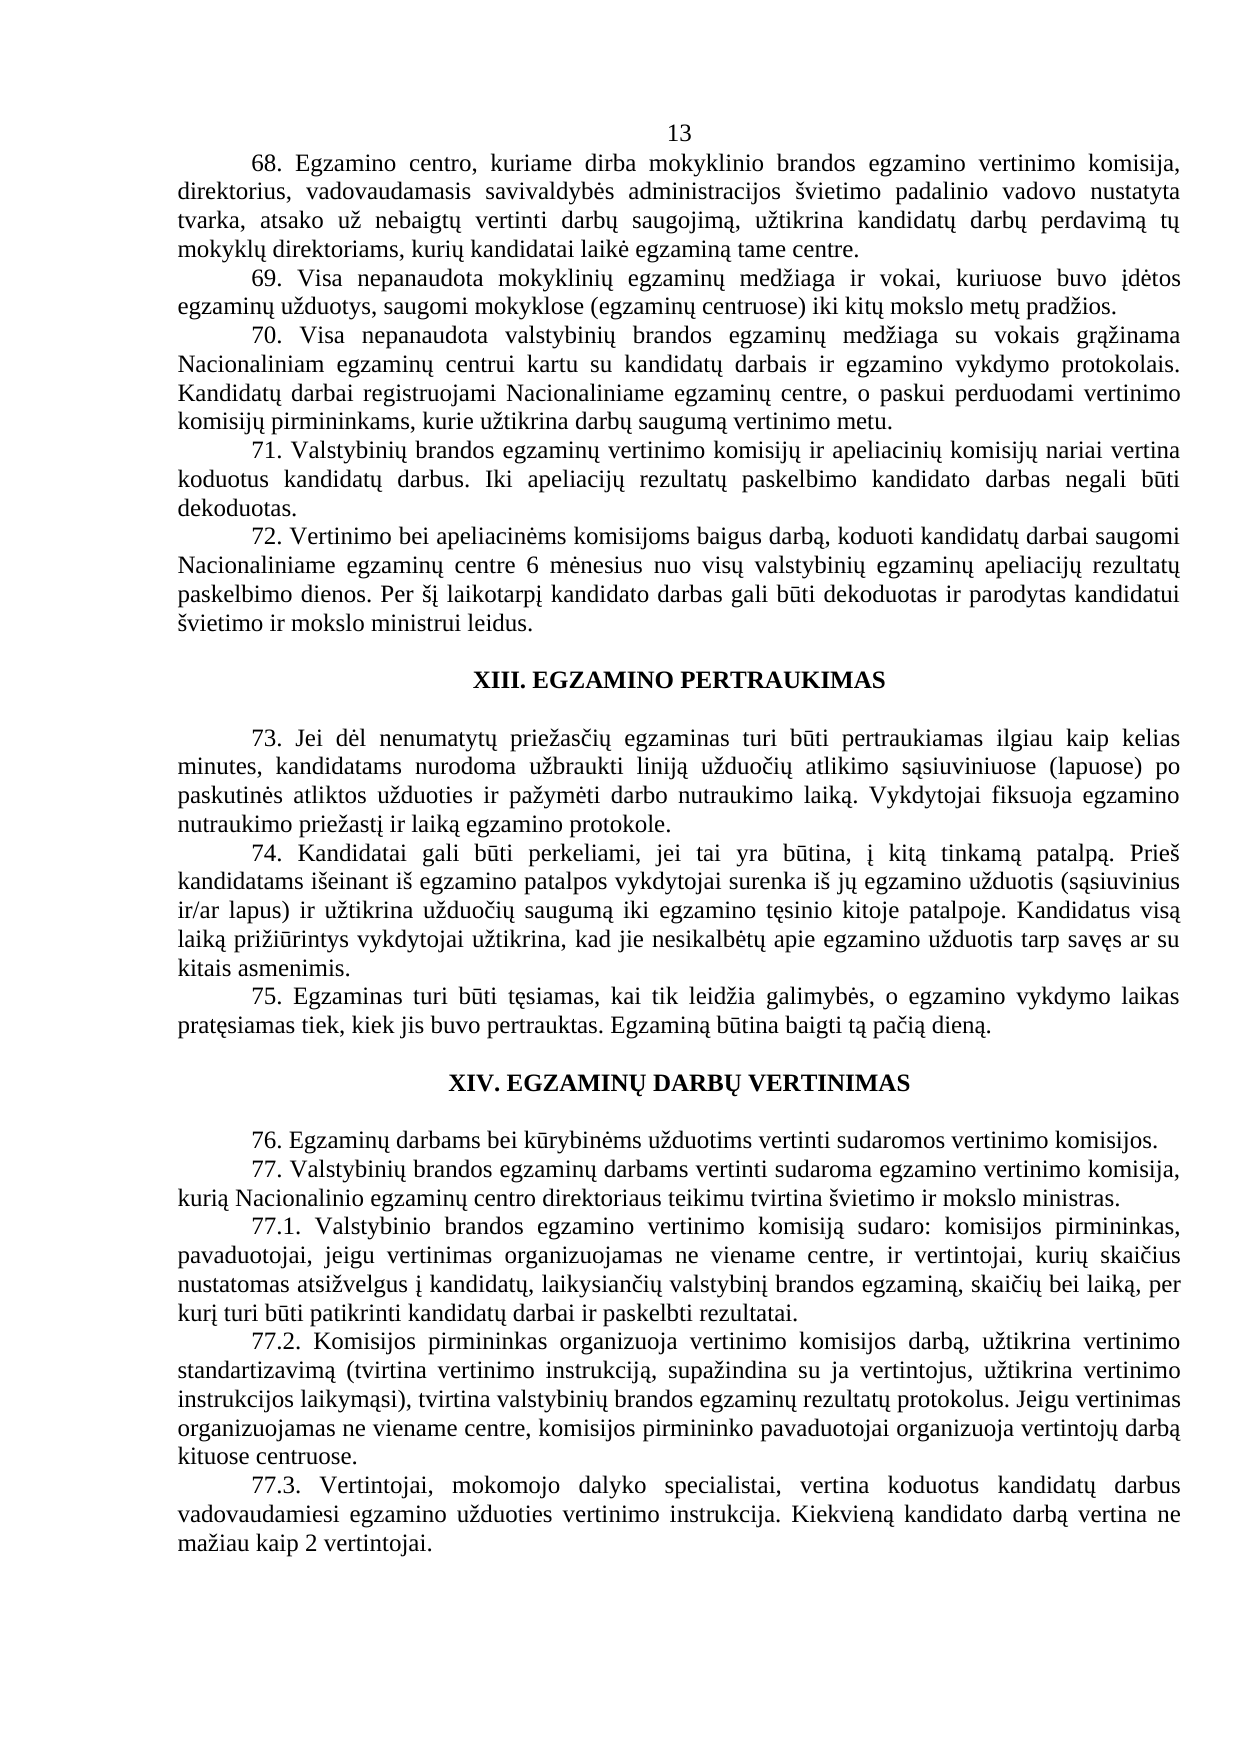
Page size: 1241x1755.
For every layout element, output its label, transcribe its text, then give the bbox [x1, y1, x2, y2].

text 70. Visa nepanaudota valstybinių brandos egzaminų medžiaga su vokais grąžinama Nacionaliniam egzaminų centrui kartu su kandidatų darbais ir egzamino vykdymo protokolais. Kandidatų darbai registruojami Nacionaliniame egzaminų centre, o paskui perduodami vertinimo komisijų pirmininkams, kurie užtikrina darbų saugumą vertinimo metu. [177, 320, 1181, 435]
text 74. Kandidatai gali būti perkeliami, jei tai yra būtina, į kitą tinkamą patalpą. Prieš kandidatams išeinant iš egzamino patalpos vykdytojai surenka iš jų egzamino užduotis (sąsiuvinius ir/ar lapus) ir užtikrina užduočių saugumą iki egzamino tęsinio kitoje patalpoje. Kandidatus visą laiką prižiūrintys vykdytojai užtikrina, kad jie nesikalbėtų apie egzamino užduotis tarp savęs ar su kitais asmenimis. [177, 838, 1181, 981]
text 77.3. Vertintojai, mokomojo dalyko specialistai, vertina koduotus kandidatų darbus vadovaudamiesi egzamino užduoties vertinimo instrukcija. Kiekvieną kandidato darbą vertina ne mažiau kaip 2 vertintojai. [177, 1470, 1181, 1556]
text 76. Egzaminų darbams bei kūrybinėms užduotims vertinti sudaromos vertinimo komisijos. [177, 1125, 1181, 1154]
text 77. Valstybinių brandos egzaminų darbams vertinti sudaroma egzamino vertinimo komisija, kurią Nacionalinio egzaminų centro direktoriaus teikimu tvirtina švietimo ir mokslo ministras. [177, 1154, 1181, 1211]
text 73. Jei dėl nenumatytų priežasčių egzaminas turi būti pertraukiamas ilgiau kaip kelias minutes, kandidatams nurodoma užbraukti liniją užduočių atlikimo sąsiuviniuose (lapuose) po paskutinės atliktos užduoties ir pažymėti darbo nutraukimo laiką. Vykdytojai fiksuoja egzamino nutraukimo priežastį ir laiką egzamino protokole. [177, 723, 1181, 838]
text 71. Valstybinių brandos egzaminų vertinimo komisijų ir apeliacinių komisijų nariai vertina koduotus kandidatų darbus. Iki apeliacijų rezultatų paskelbimo kandidato darbas negali būti dekoduotas. [177, 435, 1181, 521]
text 77.2. Komisijos pirmininkas organizuoja vertinimo komisijos darbą, užtikrina vertinimo standartizavimą (tvirtina vertinimo instrukciją, supažindina su ja vertintojus, užtikrina vertinimo instrukcijos laikymąsi), tvirtina valstybinių brandos egzaminų rezultatų protokolus. Jeigu vertinimas organizuojamas ne viename centre, komisijos pirmininko pavaduotojai organizuoja vertintojų darbą kituose centruose. [177, 1326, 1181, 1470]
text 69. Visa nepanaudota mokyklinių egzaminų medžiaga ir vokai, kuriuose buvo įdėtos egzaminų užduotys, saugomi mokyklose (egzaminų centruose) iki kitų mokslo metų pradžios. [177, 263, 1181, 320]
text 75. Egzaminas turi būti tęsiamas, kai tik leidžia galimybės, o egzamino vykdymo laikas pratęsiamas tiek, kiek jis buvo pertrauktas. Egzaminą būtina baigti tą pačią dieną. [177, 981, 1181, 1039]
text 72. Vertinimo bei apeliacinėms komisijoms baigus darbą, koduoti kandidatų darbai saugomi Nacionaliniame egzaminų centre 6 mėnesius nuo visų valstybinių egzaminų apeliacijų rezultatų paskelbimo dienos. Per šį laikotarpį kandidato darbas gali būti dekoduotas ir parodytas kandidatui švietimo ir mokslo ministrui leidus. [177, 521, 1181, 636]
text 77.1. Valstybinio brandos egzamino vertinimo komisiją sudaro: komisijos pirmininkas, pavaduotojai, jeigu vertinimas organizuojamas ne viename centre, ir vertintojai, kurių skaičius nustatomas atsižvelgus į kandidatų, laikysiančių valstybinį brandos egzaminą, skaičių bei laiką, per kurį turi būti patikrinti kandidatų darbai ir paskelbti rezultatai. [177, 1211, 1181, 1326]
text XIV. EGZAMINŲ DARBŲ VERTINIMAS [177, 1068, 1181, 1096]
text XIII. EGZAMINO PERTRAUKIMAS [177, 665, 1181, 694]
text 68. Egzamino centro, kuriame dirba mokyklinio brandos egzamino vertinimo komisija, direktorius, vadovaudamasis savivaldybės administracijos švietimo padalinio vadovo nustatyta tvarka, atsako už nebaigtų vertinti darbų saugojimą, užtikrina kandidatų darbų perdavimą tų mokyklų direktoriams, kurių kandidatai laikė egzaminą tame centre. [177, 148, 1181, 263]
